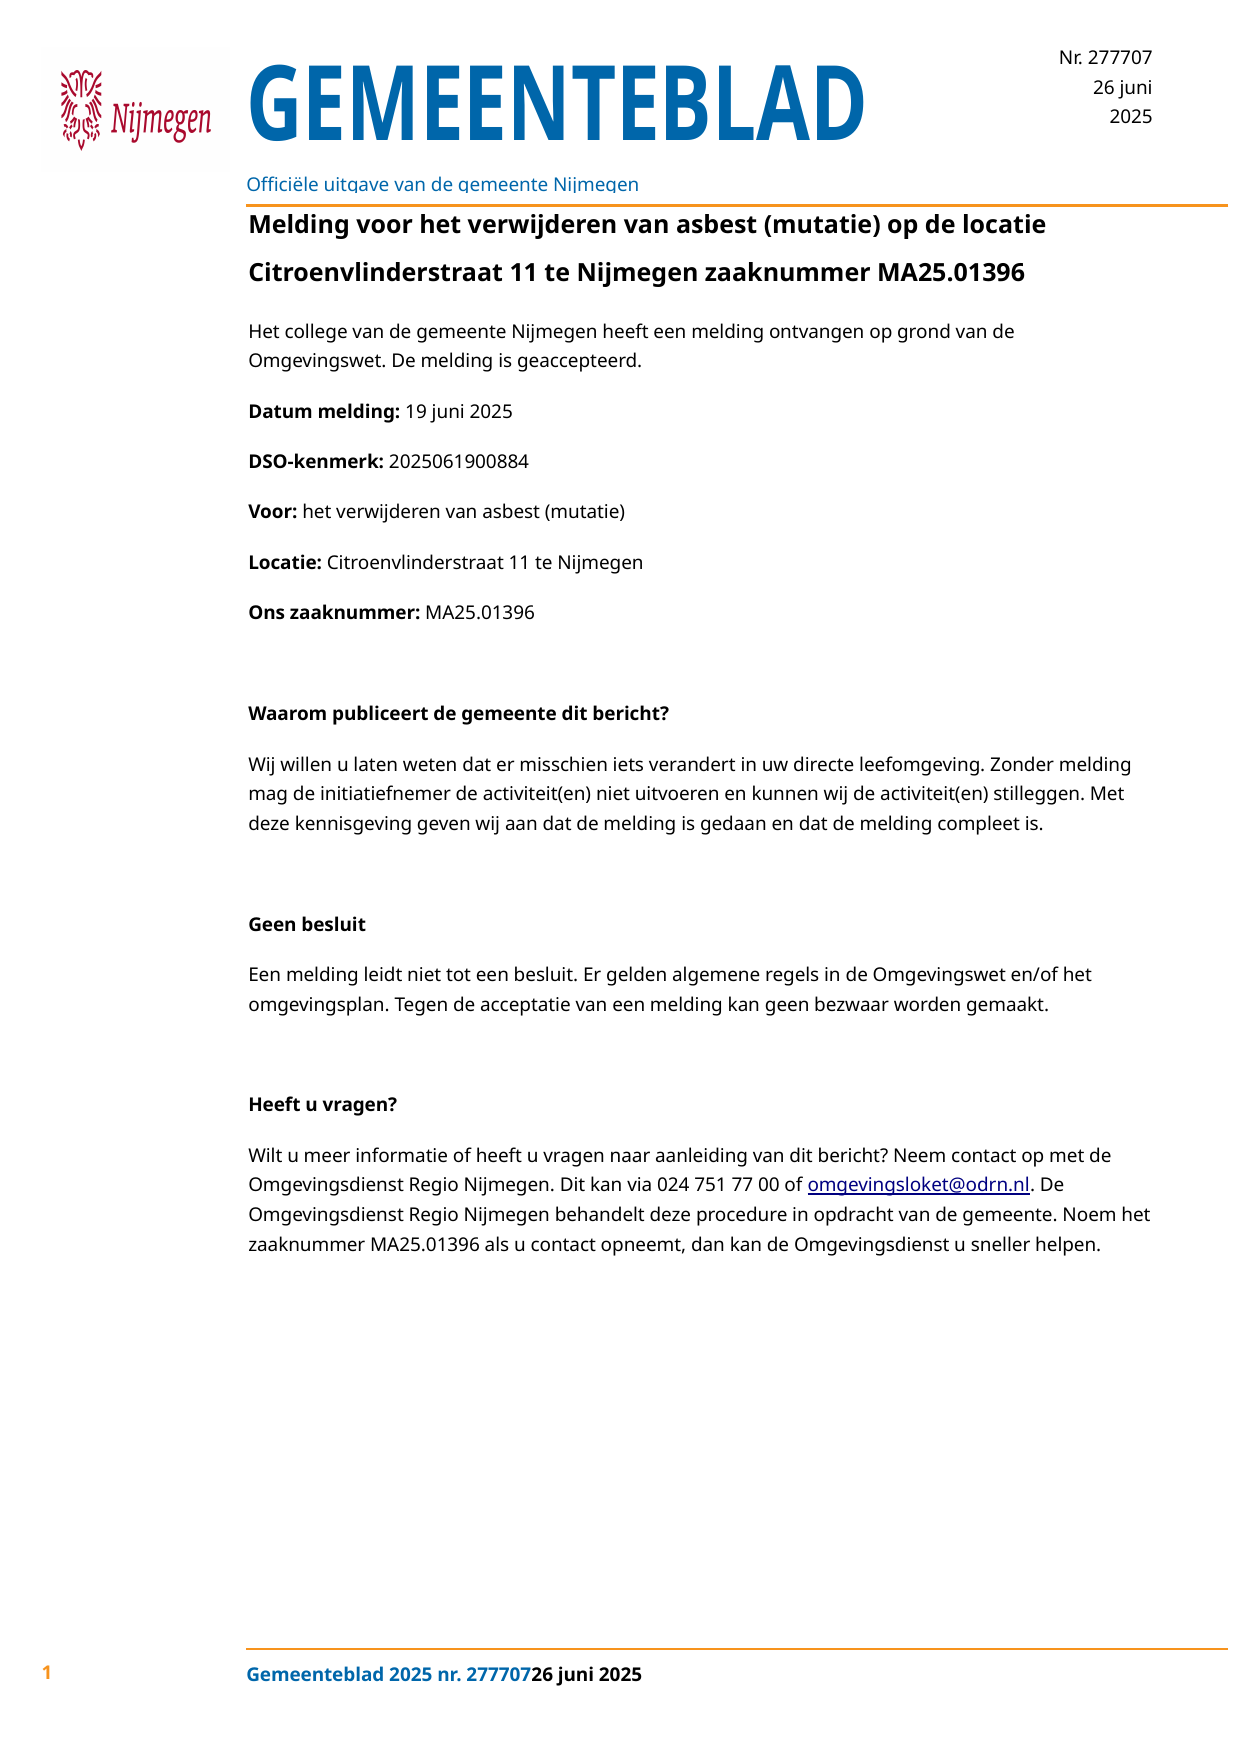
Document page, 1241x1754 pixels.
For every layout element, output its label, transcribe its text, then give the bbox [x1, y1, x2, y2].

text Voor: het verwijderen van asbest (mutatie) [248, 499, 1152, 524]
text Melding voor het verwijderen van asbest (mutatie) op de locatie Citroenvlinderstraat 11 te Nijmegen zaaknummer MA25.01396 [248, 207, 1152, 288]
text Datum melding: 19 juni 2025 [248, 398, 1152, 424]
text Ons zaaknummer: MA25.01396 [248, 599, 1152, 625]
text Een melding leidt niet tot een besluit. Er gelden algemene regels in de Omgevingswet en/of het omgevingsplan. Tegen de acceptatie van een melding kan geen bezwaar worden gemaakt. [248, 961, 1152, 1017]
text Wilt u meer informatie of heeft u vragen naar aanleiding van dit bericht? Neem contact op met de Omgevingsdienst Regio Nijmegen. Dit kan via 024 751 77 00 of omgevingsloket@odrn.nl. De Omgevingsdienst Regio Nijmegen behandelt deze procedure in opdracht van de gemeente. Noem het zaaknummer MA25.01396 als u contact opneemt, dan kan de Omgevingsdienst u sneller helpen. [248, 1142, 1152, 1257]
text DSO-kenmerk: 2025061900884 [248, 448, 1152, 474]
text Waarom publiceert de gemeente dit bericht? [248, 700, 1152, 726]
text Geen besluit [248, 911, 1152, 937]
text Wij willen u laten weten dat er misschien iets verandert in uw directe leefomgeving. Zonder melding mag de initiatiefnemer de activiteit(en) niet uitvoeren en kunnen wij de activiteit(en) stilleggen. Met deze kennisgeving geven wij aan dat de melding is gedaan en dat de melding compleet is. [248, 751, 1152, 836]
text Heeft u vragen? [248, 1092, 1152, 1117]
text Locatie: Citroenvlinderstraat 11 te Nijmegen [248, 549, 1152, 575]
picture [41, 47, 231, 172]
text Het college van de gemeente Nijmegen heeft een melding ontvangen op grond van de Omgevingswet. De melding is geaccepteerd. [248, 318, 1152, 373]
